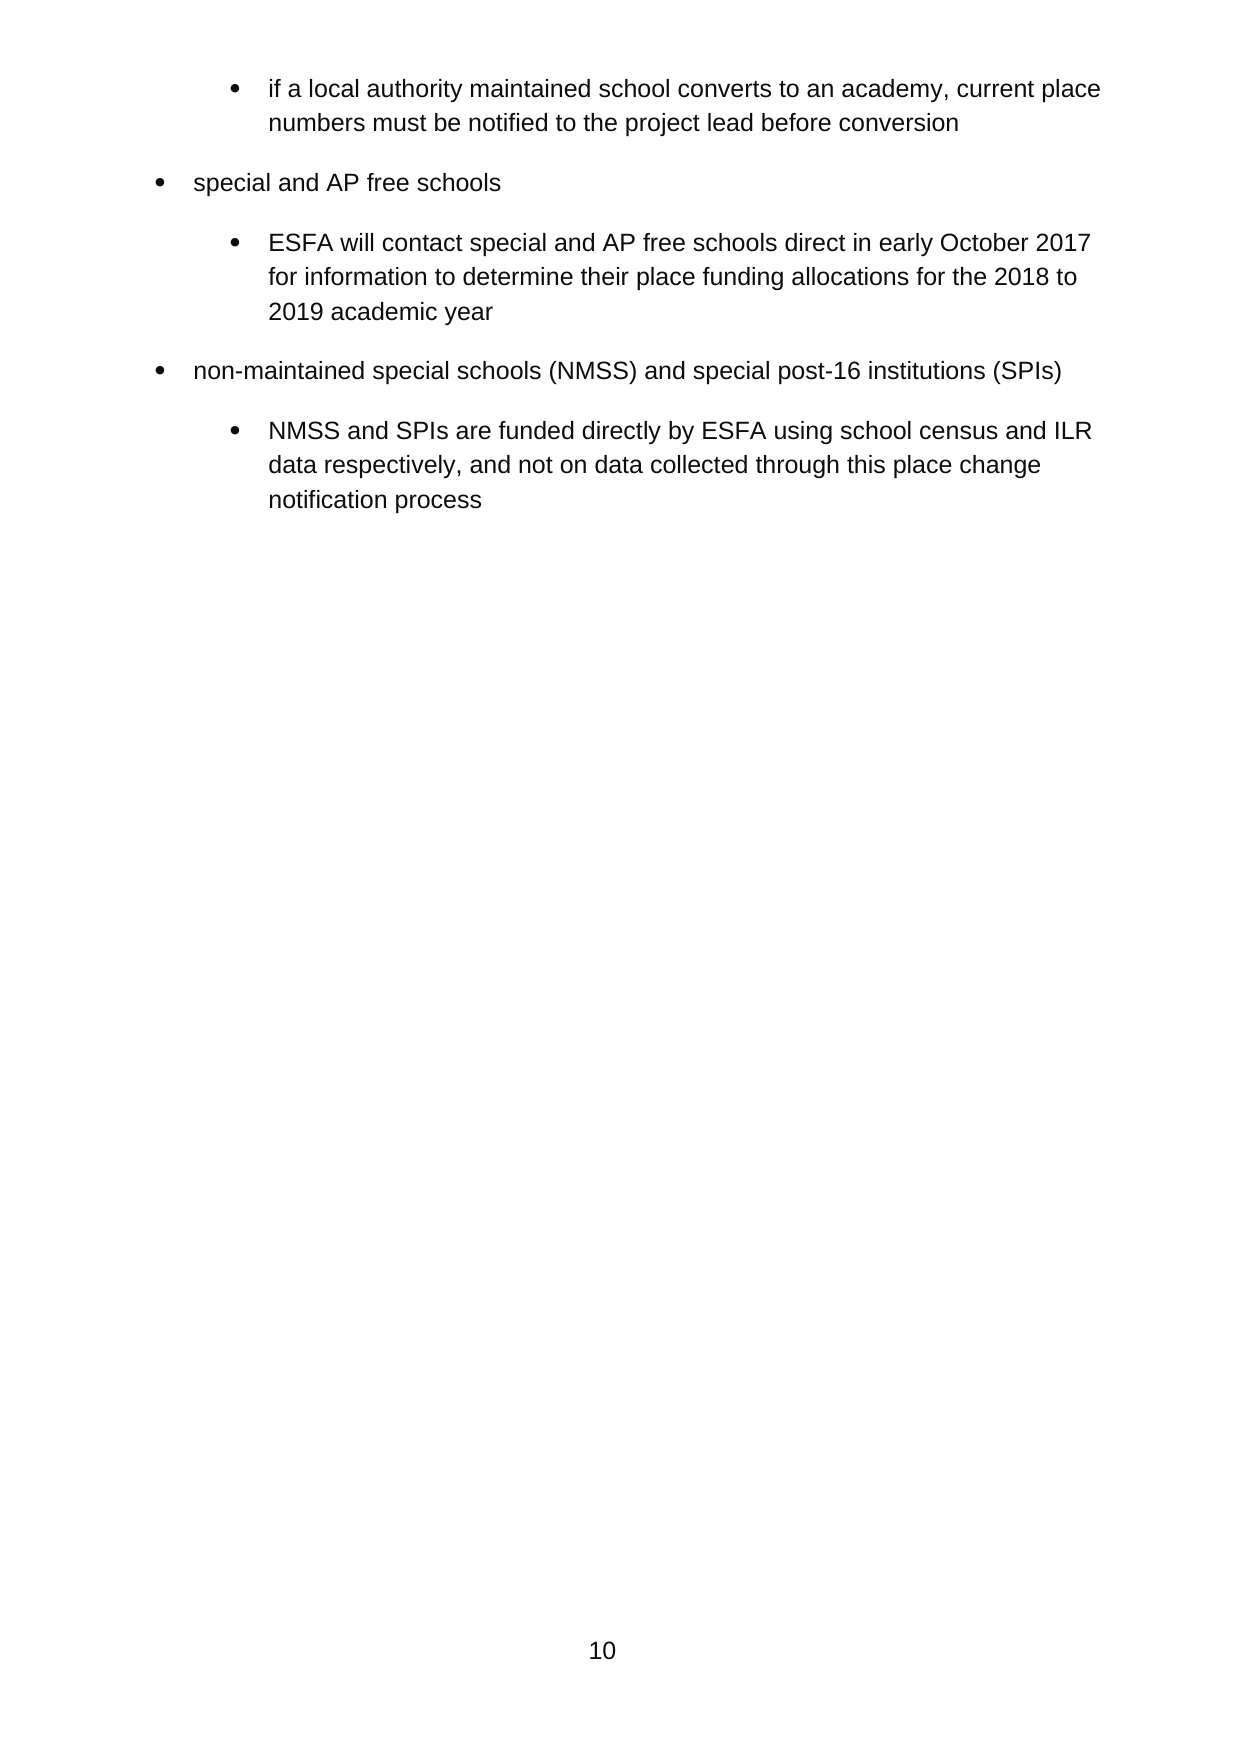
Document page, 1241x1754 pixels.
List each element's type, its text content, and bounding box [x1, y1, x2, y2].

list special and AP free schools [156, 168, 1107, 197]
list if a local authority maintained school converts to an academy, current place numbers must be notified to the project lead before conversion [231, 74, 1107, 137]
list non-maintained special schools (NMSS) and special post-16 institutions (SPIs) [156, 356, 1107, 385]
list NMSS and SPIs are funded directly by ESFA using school census and ILR data respectively, and not on data collected through this place change notification process [231, 416, 1107, 513]
list ESFA will contact special and AP free schools direct in early October 2017 for information to determine their place funding allocations for the 2018 to 2019 academic year [231, 227, 1107, 325]
